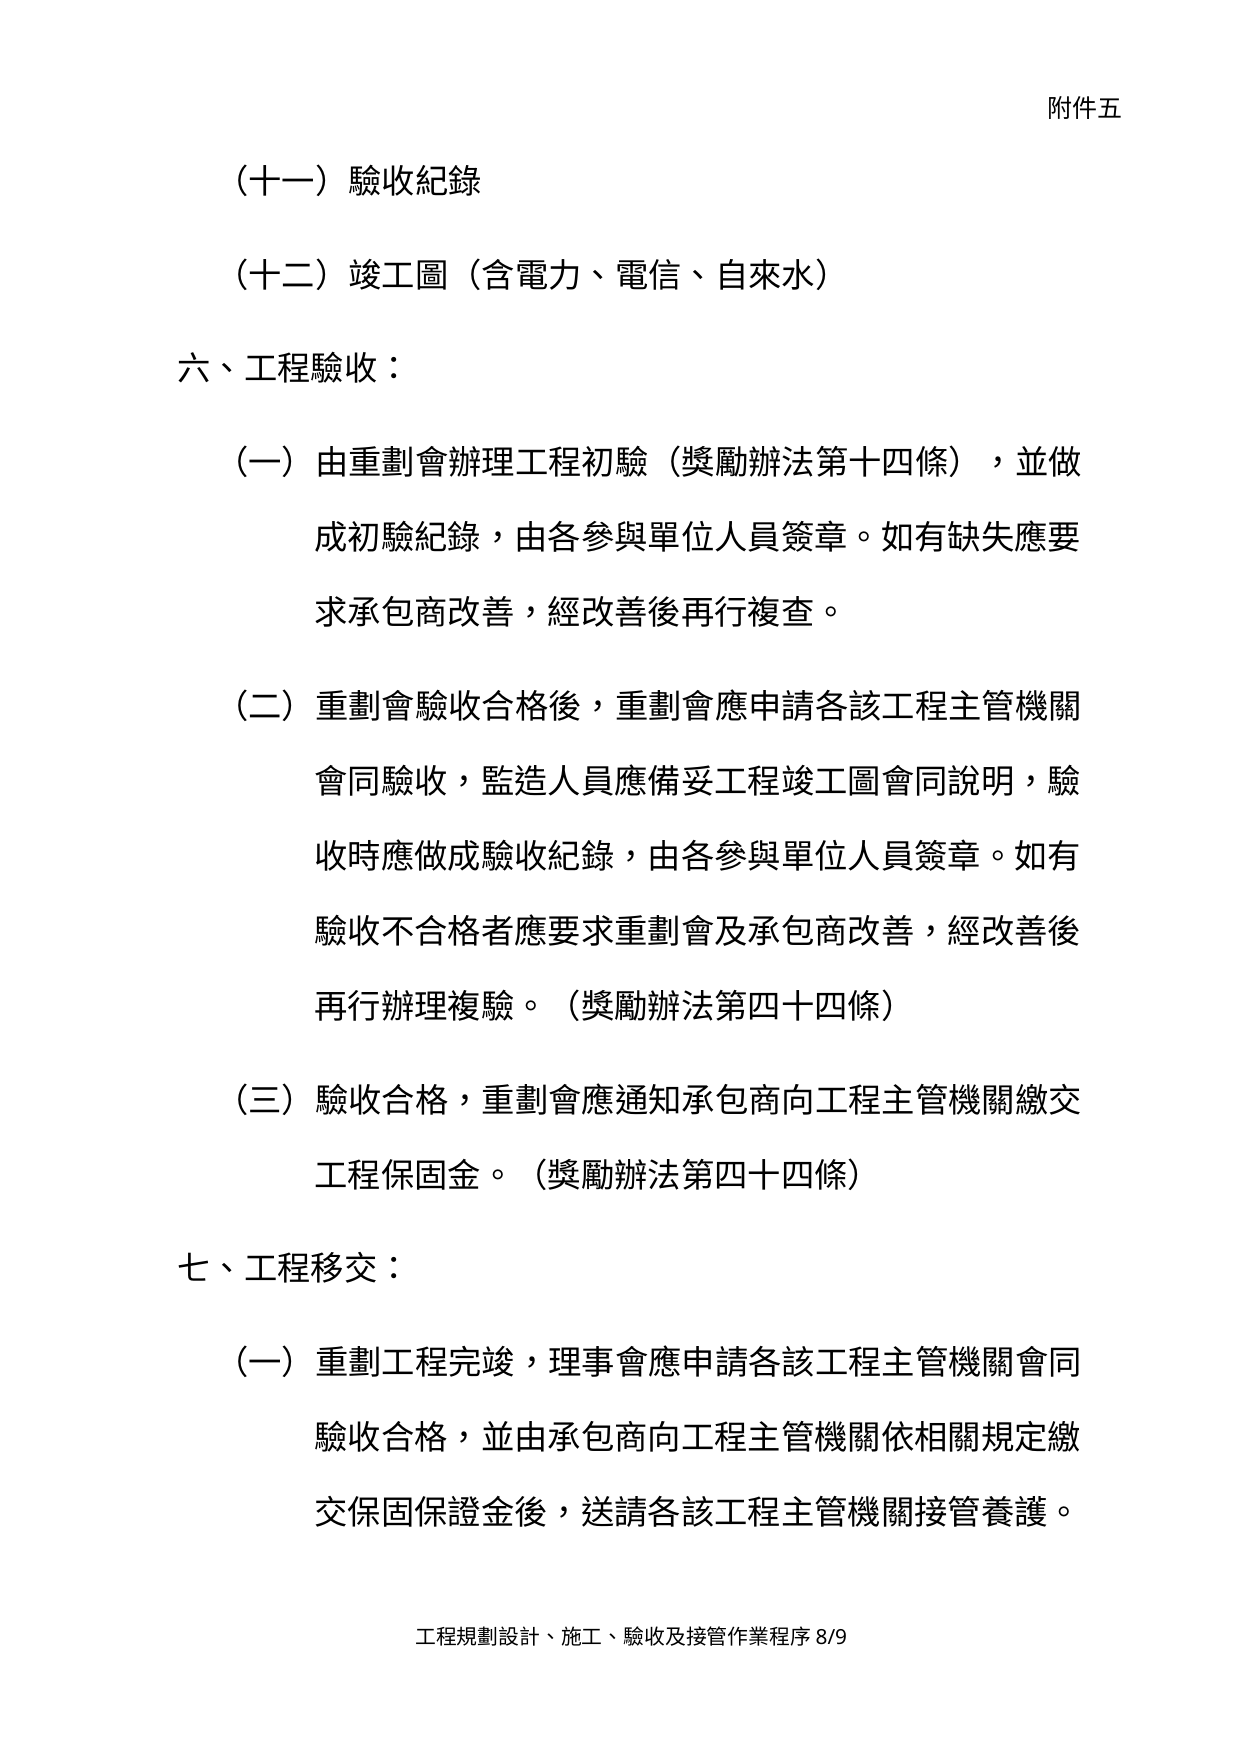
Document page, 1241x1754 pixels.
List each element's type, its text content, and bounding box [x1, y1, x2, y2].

text （十二）竣工圖（含電力、電信、自來水） [215, 235, 1092, 310]
text （二）重劃會驗收合格後，重劃會應申請各該工程主管機關會同驗收，監造人員應備妥工程竣工圖會同說明，驗收時應做成驗收紀錄，由各參與單位人員簽章。如有驗收不合格者應要求重劃會及承包商改善，經改善後再行辦理複驗。（獎勵辦法第四十四條） [215, 666, 1092, 1041]
text （一）重劃工程完竣，理事會應申請各該工程主管機關會同驗收合格，並由承包商向工程主管機關依相關規定繳交保固保證金後，送請各該工程主管機關接管養護。 [215, 1323, 1092, 1548]
text 六、工程驗收： [177, 329, 1122, 404]
text （十一）驗收紀錄 [215, 141, 1092, 216]
text 七、工程移交： [177, 1229, 1092, 1304]
text （一）由重劃會辦理工程初驗（獎勵辦法第十四條），並做成初驗紀錄，由各參與單位人員簽章。如有缺失應要求承包商改善，經改善後再行複查。 [215, 423, 1092, 648]
text （三）驗收合格，重劃會應通知承包商向工程主管機關繳交工程保固金。（獎勵辦法第四十四條） [215, 1060, 1092, 1210]
